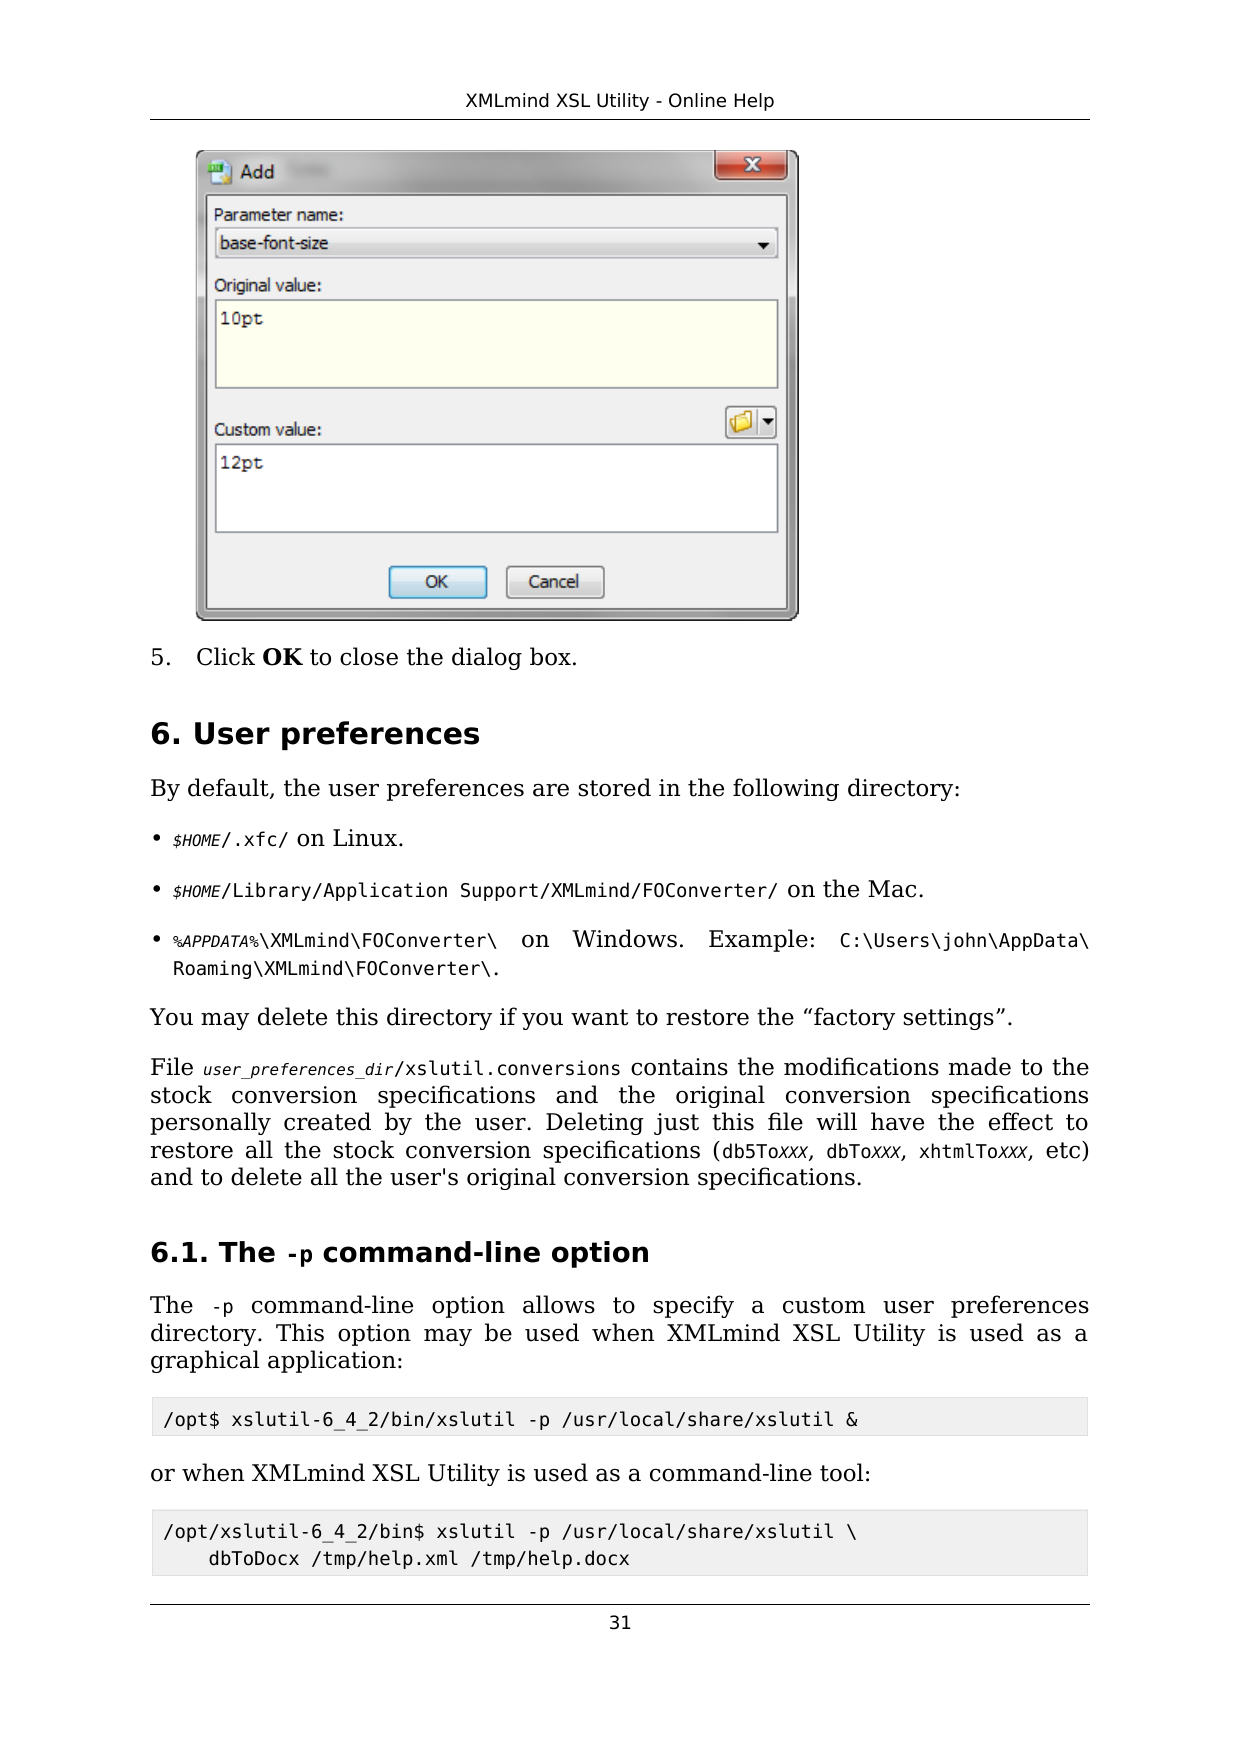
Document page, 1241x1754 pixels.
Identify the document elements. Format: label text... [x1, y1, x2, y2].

text or when XMLmind XSL Utility is used as a command-line tool: [150, 1459, 1090, 1487]
list $HOME/.xfc/ on Linux. [150, 824, 1090, 852]
list $HOME/Library/Application Support/XMLmind/FOConverter/ on the Mac. [150, 875, 1090, 902]
text /opt$ xslutil-6_4_2/bin/xslutil -p /usr/local/share/xslutil & [153, 1398, 1087, 1435]
picture [195, 150, 799, 621]
text 6. User preferences [150, 716, 1090, 751]
text By default, the user preferences are stored in the following directory: [150, 774, 1090, 802]
text /opt/xslutil-6_4_2/bin$ xslutil -p /usr/local/share/xslutil \ dbToDocx /tmp/help.xml /tmp/help.docx [153, 1511, 1087, 1575]
list Click OK to close the dialog box. [150, 643, 1090, 671]
text 6.1. The -p command-line option [150, 1237, 1090, 1269]
text File user_preferences_dir/xslutil.conversions contains the modifications made to the stock conversion specifications and the original conversion specifications personally created by the user. Deleting just this file will have the effect to restore all the stock conversion specifications (db5ToXXX, dbToXXX, xhtmlToXXX, etc) and to delete all the user's original conversion specifications. [150, 1054, 1090, 1191]
text You may delete this directory if you want to restore the “factory settings”. [150, 1003, 1090, 1031]
text The -p command-line option allows to specify a custom user preferences directory. This option may be used when XMLmind XSL Utility is used as a graphical application: [150, 1292, 1090, 1374]
list %APPDATA%\XMLmind\FOConverter\ on Windows. Example: C:\Users\john\AppData\Roaming\XMLmind\FOConverter\. [150, 925, 1090, 980]
